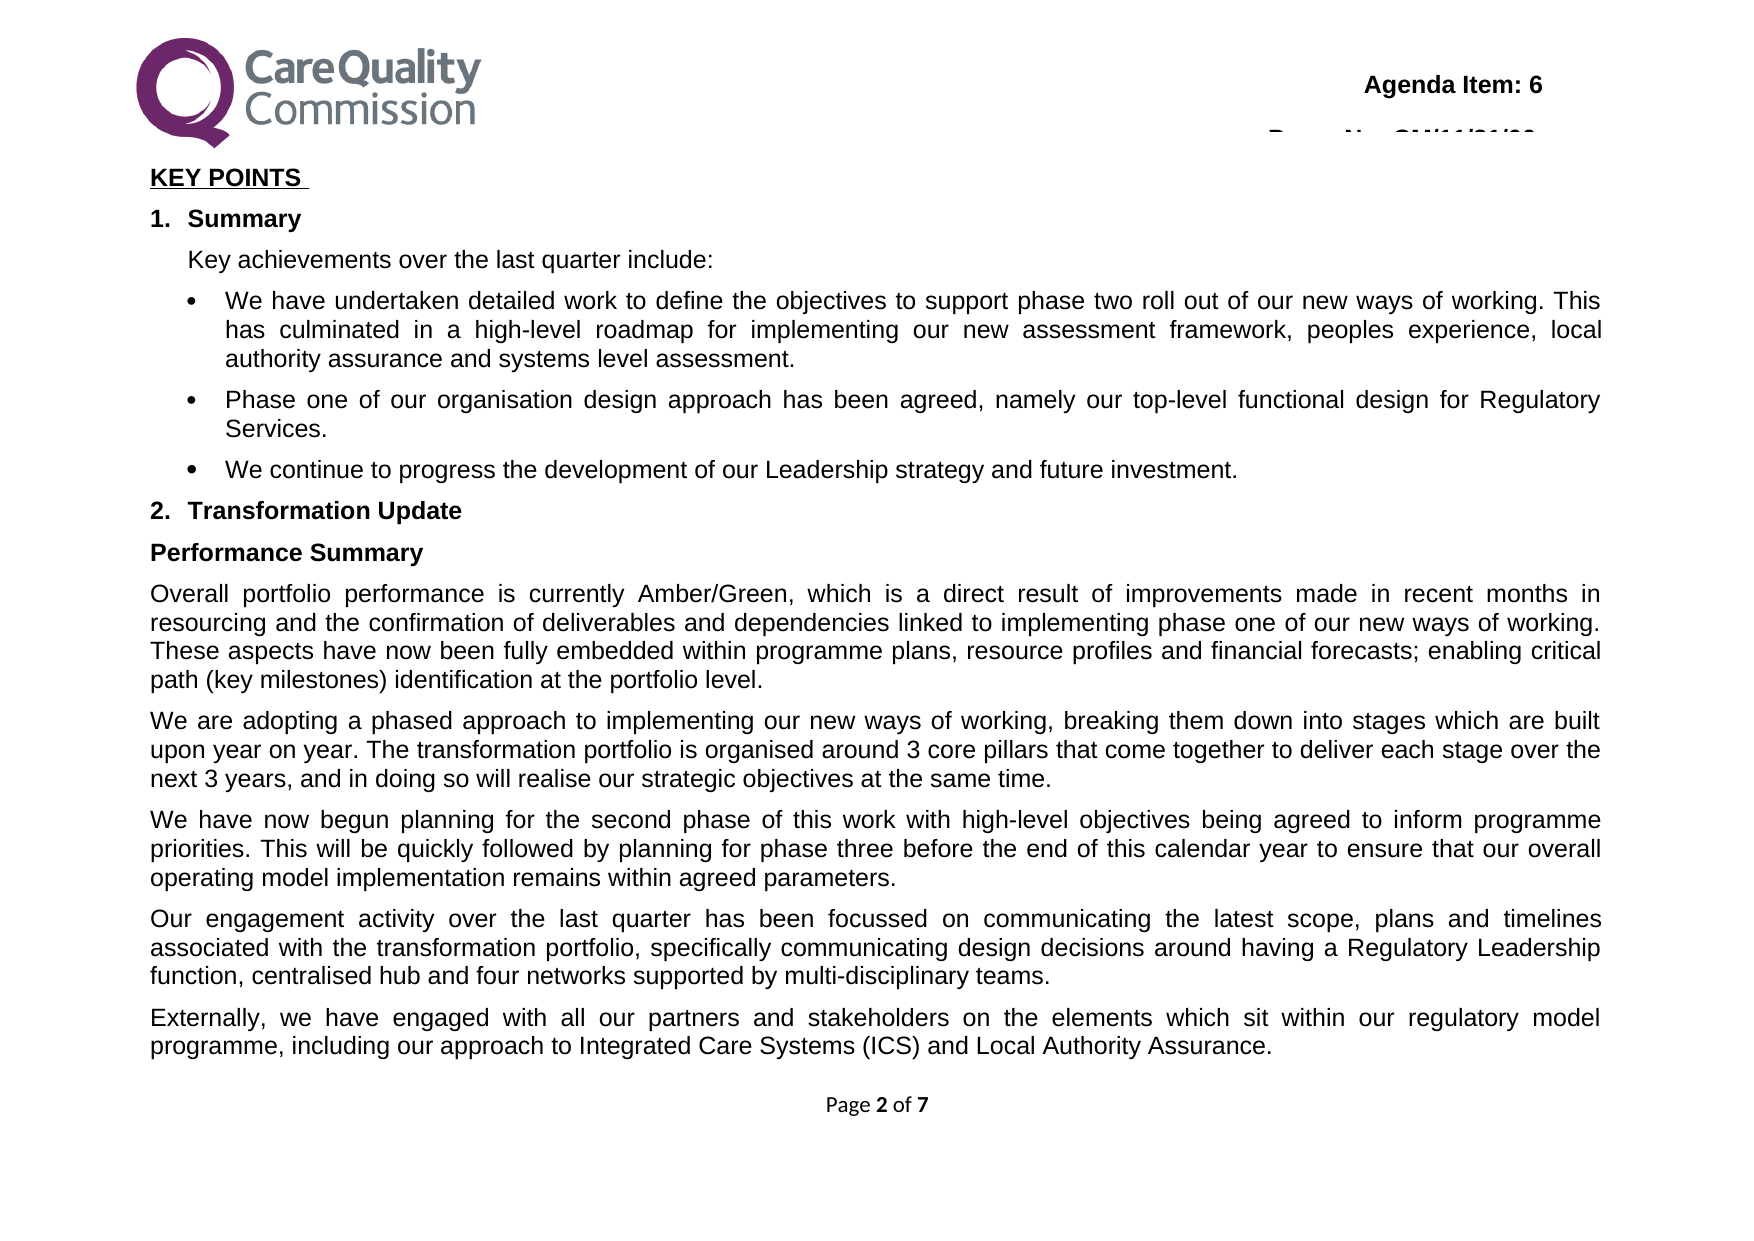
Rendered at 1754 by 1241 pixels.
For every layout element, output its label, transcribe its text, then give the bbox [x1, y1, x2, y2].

text Externally, we have engaged with all our partners and stakeholders on the elements which sit within our regulatory model programme, including our approach to Integrated Care Systems (ICS) and Local Authority Assurance. [150, 1003, 1604, 1060]
text Key achievements over the last quarter include: [187, 245, 1604, 274]
list We have undertaken detailed work to define the objectives to support phase two roll out of our new ways of working. This has culminated in a high-level roadmap for implementing our new assessment framework, peoples experience, local authority assurance and systems level assessment. [187, 286, 1604, 372]
text We have now begun planning for the second phase of this work with high-level objectives being agreed to inform programme priorities. This will be quickly followed by planning for phase three before the end of this calendar year to ensure that our overall operating model implementation remains within agreed parameters. [150, 805, 1604, 891]
list Phase one of our organisation design approach has been agreed, namely our top-level functional design for Regulatory Services. [187, 385, 1604, 442]
text KEY POINTS [150, 162, 1604, 191]
text Performance Summary [150, 538, 1604, 566]
text Our engagement activity over the last quarter has been focussed on communicating the latest scope, plans and timelines associated with the transformation portfolio, specifically communicating design decisions around having a Regulatory Leadership function, centralised hub and four networks supported by multi-disciplinary teams. [150, 904, 1604, 990]
text Overall portfolio performance is currently Amber/Green, which is a direct result of improvements made in recent months in resourcing and the confirmation of deliverables and dependencies linked to implementing phase one of our new ways of working. These aspects have now been fully embedded within programme plans, resource profiles and financial forecasts; enabling critical path (key milestones) identification at the portfolio level. [150, 579, 1604, 694]
text We are adopting a phased approach to implementing our new ways of working, breaking them down into stages which are built upon year on year. The transformation portfolio is organised around 3 core pillars that come together to deliver each stage over the next 3 years, and in doing so will realise our strategic objectives at the same time. [150, 706, 1604, 793]
list Transformation Update [150, 496, 1604, 525]
list Summary [150, 204, 1604, 232]
list We continue to progress the development of our Leadership strategy and future investment. [187, 455, 1604, 484]
